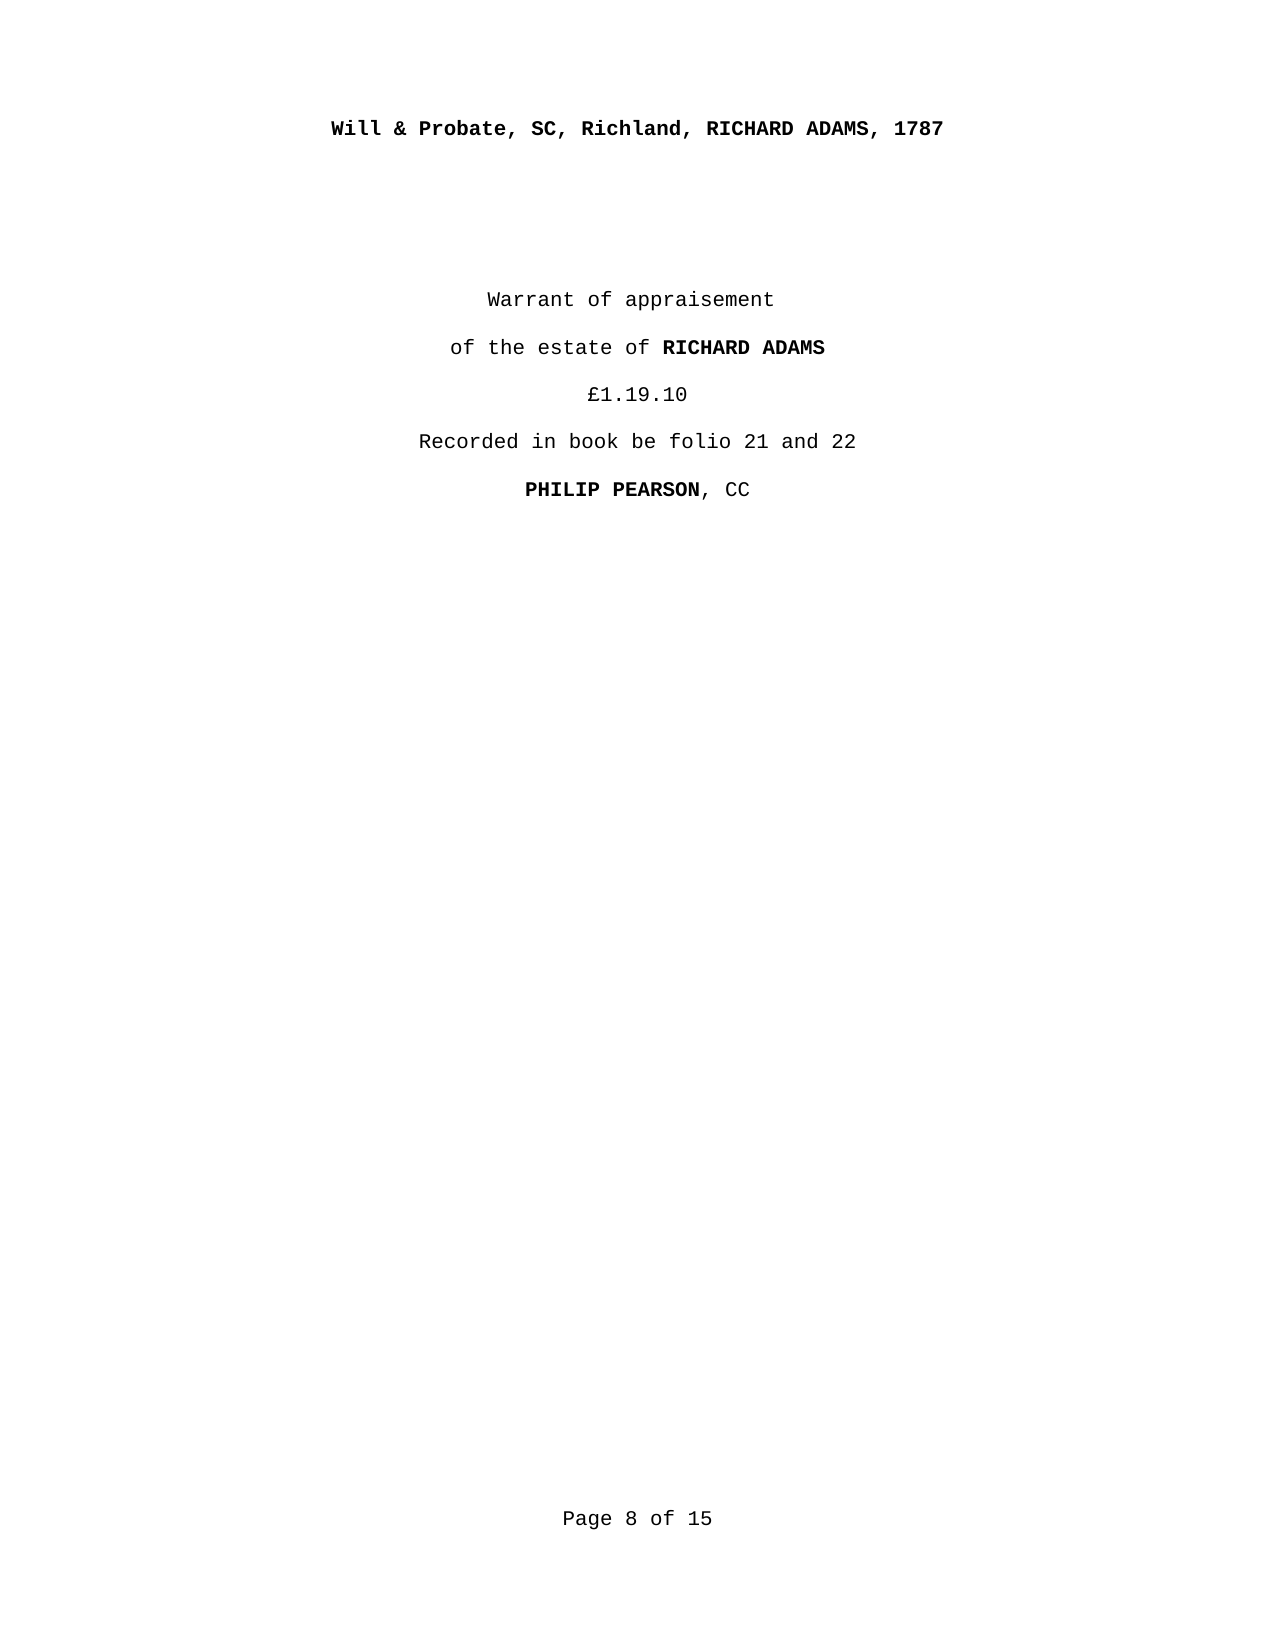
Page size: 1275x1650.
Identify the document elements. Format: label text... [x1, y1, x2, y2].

text Recorded in book be folio 21 and 22 [118, 431, 1157, 455]
text Philip Pearson, CC [118, 479, 1157, 502]
text Warrant of appraisement [118, 289, 1157, 313]
text £1.19.10 [118, 384, 1157, 408]
text of the estate of Richard Adams [118, 337, 1157, 360]
